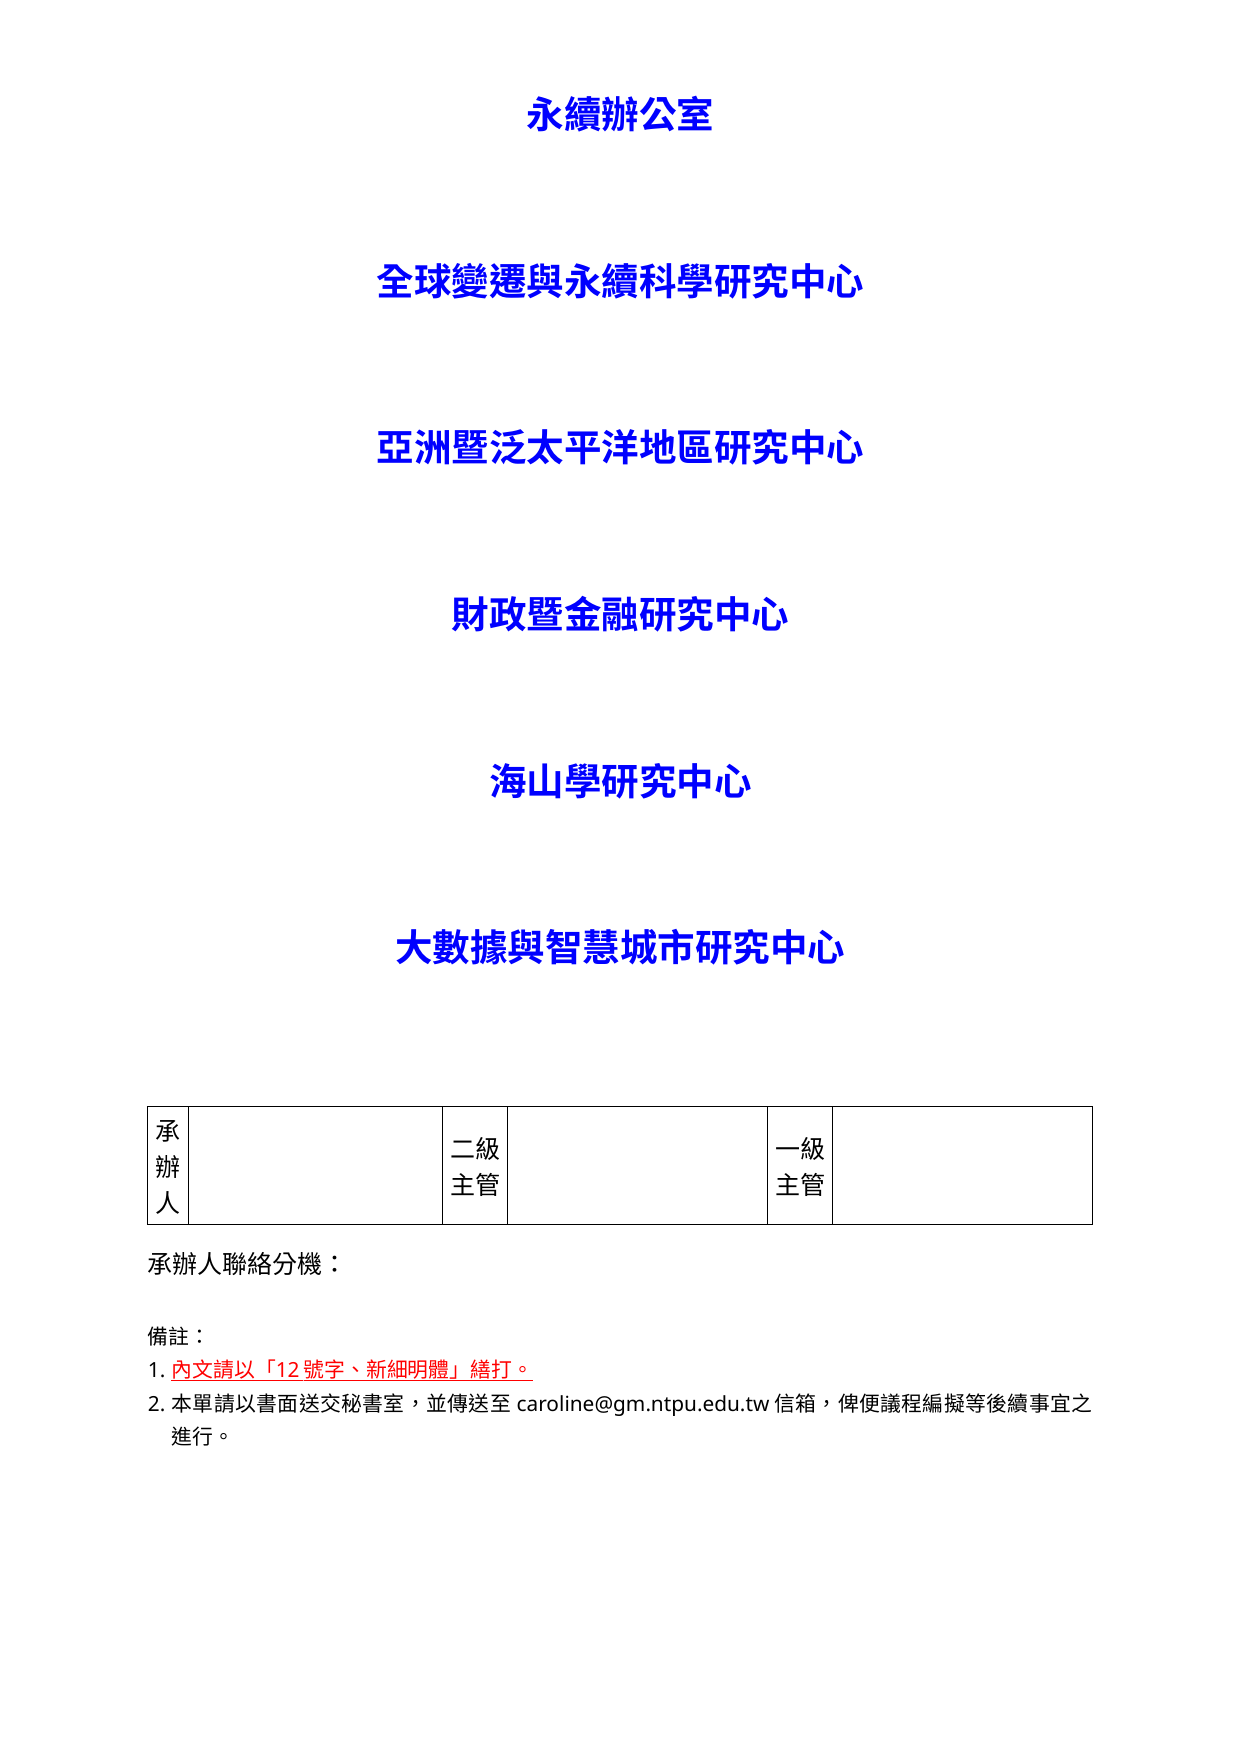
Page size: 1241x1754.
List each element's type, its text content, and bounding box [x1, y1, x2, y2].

text 大數據與智慧城市研究中心 [148, 908, 1092, 975]
list 內文請以「12號字、新細明體」繕打。 [148, 1351, 1092, 1384]
text 海山學研究中心 [148, 742, 1092, 808]
table_header [833, 1107, 1092, 1224]
table_header 承辦人 [148, 1107, 188, 1224]
table_header [508, 1107, 767, 1224]
table_header [189, 1107, 442, 1224]
text 永續辦公室 [148, 75, 1092, 142]
text 承辦人聯絡分機： [148, 1244, 1092, 1280]
text 全球變遷與永續科學研究中心 [148, 242, 1092, 308]
text 財政暨金融研究中心 [148, 575, 1092, 642]
text 亞洲暨泛太平洋地區研究中心 [148, 408, 1092, 475]
table_header 二級主管 [443, 1107, 507, 1224]
table_header 一級主管 [768, 1107, 832, 1224]
text 備註： [148, 1318, 1092, 1351]
list 本單請以書面送交秘書室，並傳送至 caroline@gm.ntpu.edu.tw信箱，俾便議程編擬等後續事宜之進行。 [148, 1384, 1092, 1451]
